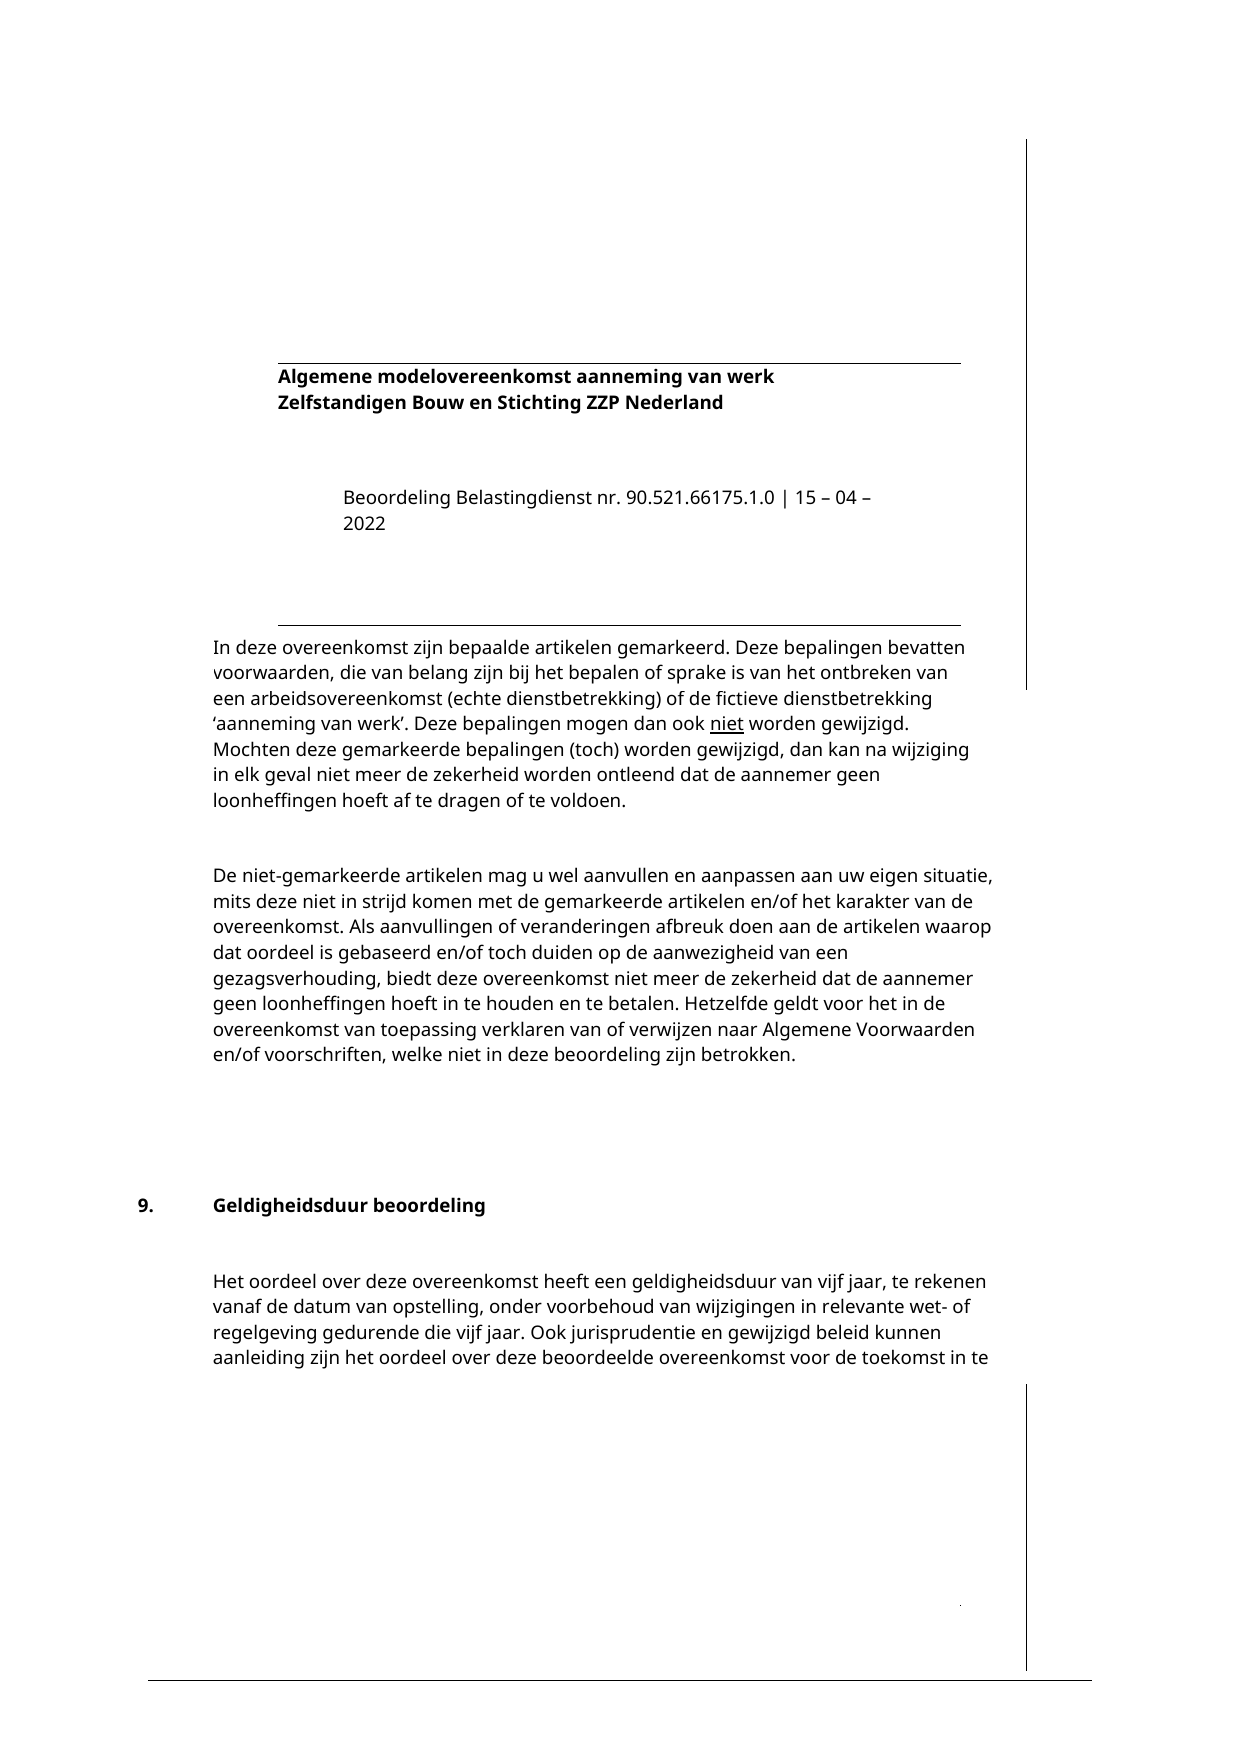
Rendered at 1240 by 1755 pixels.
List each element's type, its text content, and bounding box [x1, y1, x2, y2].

list Geldigheidsduur beoordeling [149, 1192, 1026, 1218]
text een arbeidsovereenkomst (echte dienstbetrekking) of de fictieve dienstbetrekking ‘aanneming van werk’. Deze bepalingen mogen dan ook niet worden gewijzigd. Mochten deze gemarkeerde bepalingen (toch) worden gewijzigd, dan kan na wijziging in elk geval niet meer de zekerheid worden ontleend dat de aannemer geen loonheffingen hoeft af te dragen of te voldoen. [213, 691, 976, 813]
text In deze overeenkomst zijn bepaalde artikelen gemarkeerd. Deze bepalingen bevatten voorwaarden, die van belang zijn bij het bepalen of sprake is van het ontbreken van [214, 634, 976, 690]
text De niet-gemarkeerde artikelen mag u wel aanvullen en aanpassen aan uw eigen situatie, mits deze niet in strijd komen met de gemarkeerde artikelen en/of het karakter van de overeenkomst. Als aanvullingen of veranderingen afbreuk doen aan de artikelen waarop dat oordeel is gebaseerd en/of toch duiden op de aanwezigheid van een gezagsverhouding, biedt deze overeenkomst niet meer de zekerheid dat de aannemer geen loonheffingen hoeft in te houden en te betalen. Hetzelfde geldt voor het in de overeenkomst van toepassing verklaren van of verwijzen naar Algemene Voorwaarden en/of voorschriften, welke niet in deze beoordeling zijn betrokken. [213, 863, 1000, 1067]
text Het oordeel over deze overeenkomst heeft een geldigheidsduur van vijf jaar, te rekenen vanaf de datum van opstelling, onder voorbehoud van wijzigingen in relevante wet- of regelgeving gedurende die vijf jaar. Ook jurisprudentie en gewijzigd beleid kunnen aanleiding zijn het oordeel over deze beoordeelde overeenkomst voor de toekomst in te [213, 1268, 1009, 1370]
